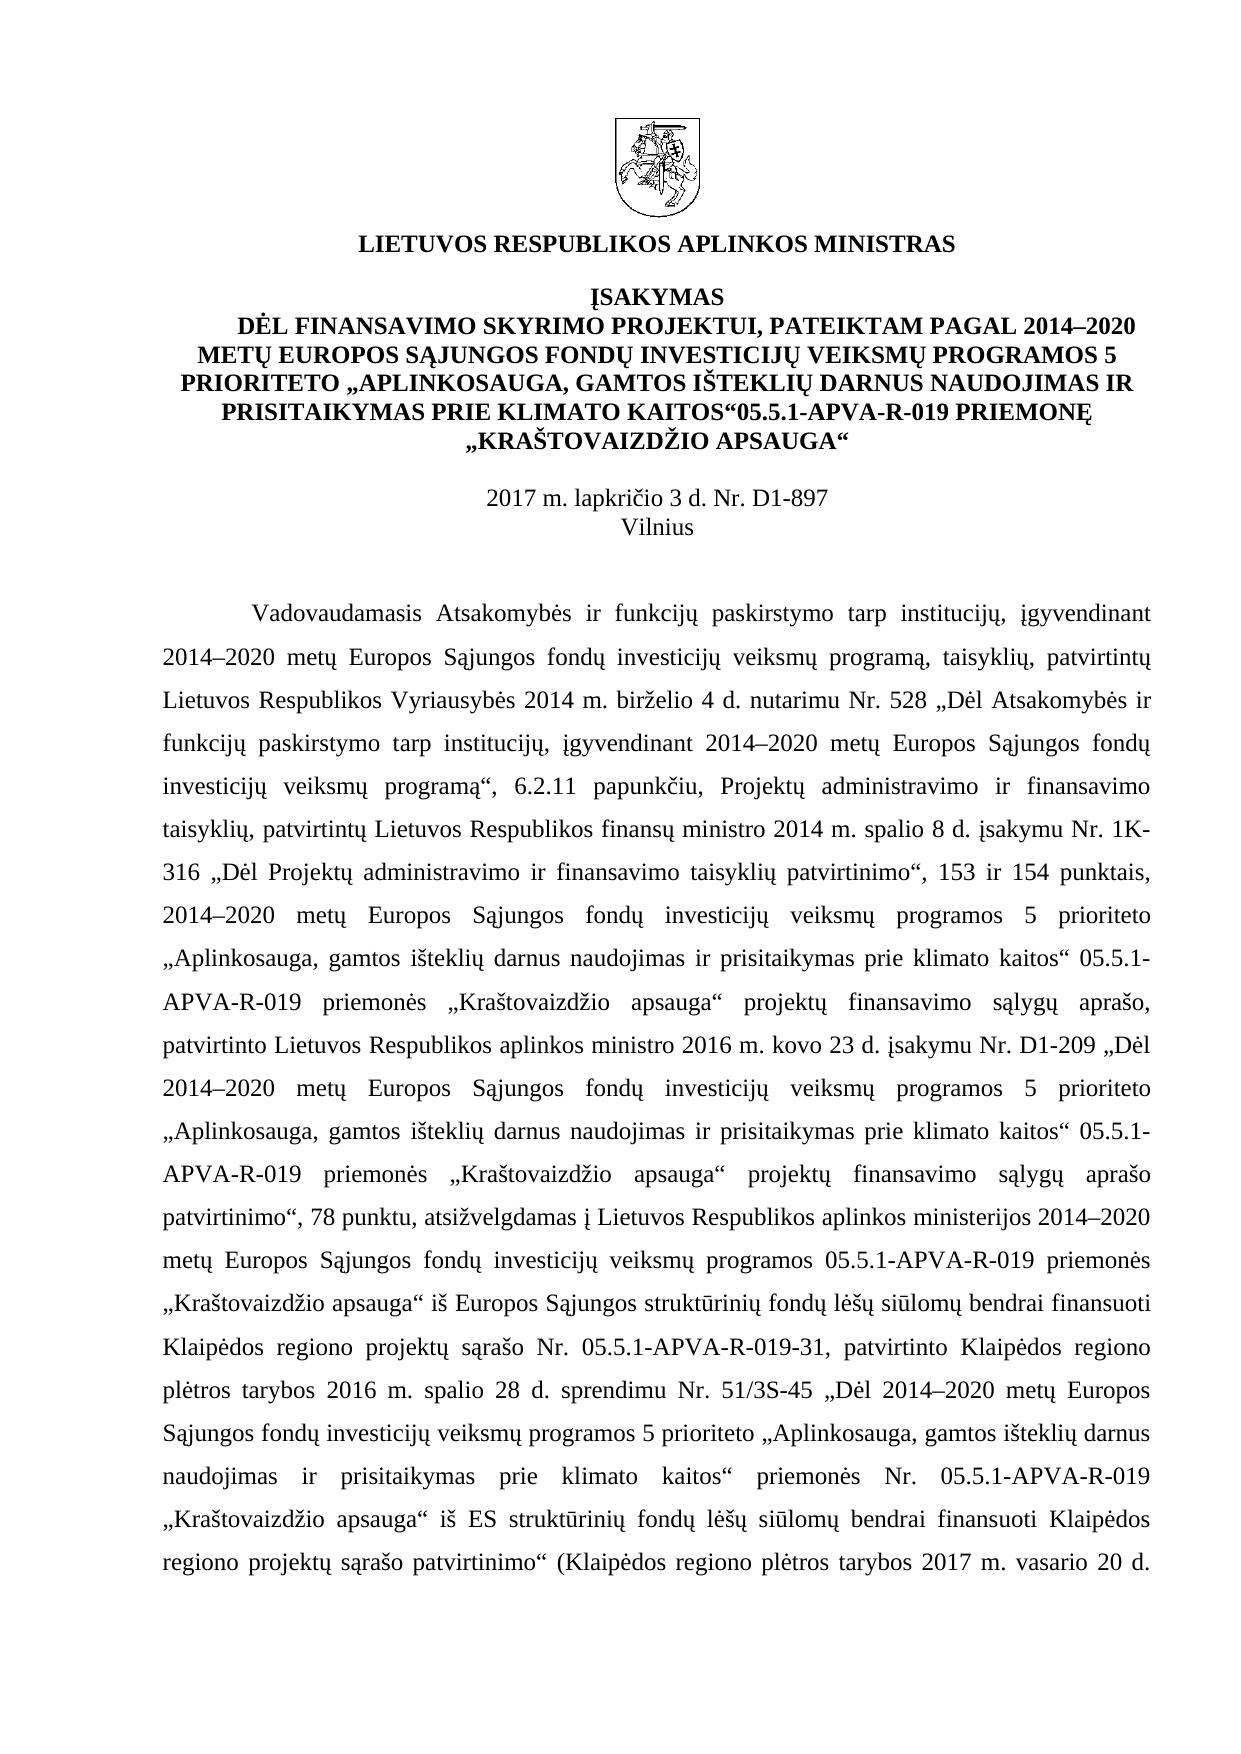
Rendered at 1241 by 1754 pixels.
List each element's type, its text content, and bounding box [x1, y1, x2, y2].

text 2017 m. lapkričio 3 d. Nr. D1-897 [162, 483, 1152, 512]
text Vadovaudamasis Atsakomybės ir funkcijų paskirstymo tarp institucijų, įgyvendinant 2014–2020 metų Europos Sąjungos fondų investicijų veiksmų programą, taisyklių, patvirtintų Lietuvos Respublikos Vyriausybės 2014 m. birželio 4 d. nutarimu Nr. 528 „Dėl Atsakomybės ir funkcijų paskirstymo tarp institucijų, įgyvendinant 2014–2020 metų Europos Sąjungos fondų investicijų veiksmų programą“, 6.2.11 papunkčiu, Projektų administravimo ir finansavimo taisyklių, patvirtintų Lietuvos Respublikos finansų ministro 2014 m. spalio 8 d. įsakymu Nr. 1K-316 „Dėl Projektų administravimo ir finansavimo taisyklių patvirtinimo“, 153 ir 154 punktais, 2014–2020 metų Europos Sąjungos fondų investicijų veiksmų programos 5 prioriteto „Aplinkosauga, gamtos išteklių darnus naudojimas ir prisitaikymas prie klimato kaitos“ 05.5.1-APVA-R-019 priemonės „Kraštovaizdžio apsauga“ projektų finansavimo sąlygų aprašo, patvirtinto Lietuvos Respublikos aplinkos ministro 2016 m. kovo 23 d. įsakymu Nr. D1-209 „Dėl 2014–2020 metų Europos Sąjungos fondų investicijų veiksmų programos 5 prioriteto „Aplinkosauga, gamtos išteklių darnus naudojimas ir prisitaikymas prie klimato kaitos“ 05.5.1-APVA-R-019 priemonės „Kraštovaizdžio apsauga“ projektų finansavimo sąlygų aprašo patvirtinimo“, 78 punktu, atsižvelgdamas į Lietuvos Respublikos aplinkos ministerijos 2014–2020 metų Europos Sąjungos fondų investicijų veiksmų programos 05.5.1-APVA-R-019 priemonės „Kraštovaizdžio apsauga“ iš Europos Sąjungos struktūrinių fondų lėšų siūlomų bendrai finansuoti Klaipėdos regiono projektų sąrašo Nr. 05.5.1-APVA-R-019-31, patvirtinto Klaipėdos regiono plėtros tarybos 2016 m. spalio 28 d. sprendimu Nr. 51/3S-45 „Dėl 2014–2020 metų Europos Sąjungos fondų investicijų veiksmų programos 5 prioriteto „Aplinkosauga, gamtos išteklių darnus naudojimas ir prisitaikymas prie klimato kaitos“ priemonės Nr. 05.5.1-APVA-R-019 „Kraštovaizdžio apsauga“ iš ES struktūrinių fondų lėšų siūlomų bendrai finansuoti Klaipėdos regiono projektų sąrašo patvirtinimo“ (Klaipėdos regiono plėtros tarybos 2017 m. vasario 20 d. [162, 598, 1152, 1576]
text DĖL FINANSAVIMO SKYRIMO PROJEKTUI, PATEIKTAM PAGAL 2014–2020 METŲ EUROPOS SĄJUNGOS FONDŲ INVESTICIJŲ VEIKSMŲ PROGRAMOS 5 PRIORITETO „APLINKOSAUGA, GAMTOS IŠTEKLIŲ DARNUS NAUDOJIMAS IR PRISITAIKYMAS PRIE KLIMATO KAITOS“05.5.1-APVA-R-019 PRIEMONĘ „KRAŠTOVAIZDŽIO APSAUGA“ [162, 311, 1152, 455]
text LIETUVOS RESPUBLIKOS APLINKOS MINISTRAS [162, 229, 1152, 258]
text Vilnius [162, 512, 1152, 541]
text ĮSAKYMAS [162, 282, 1152, 311]
